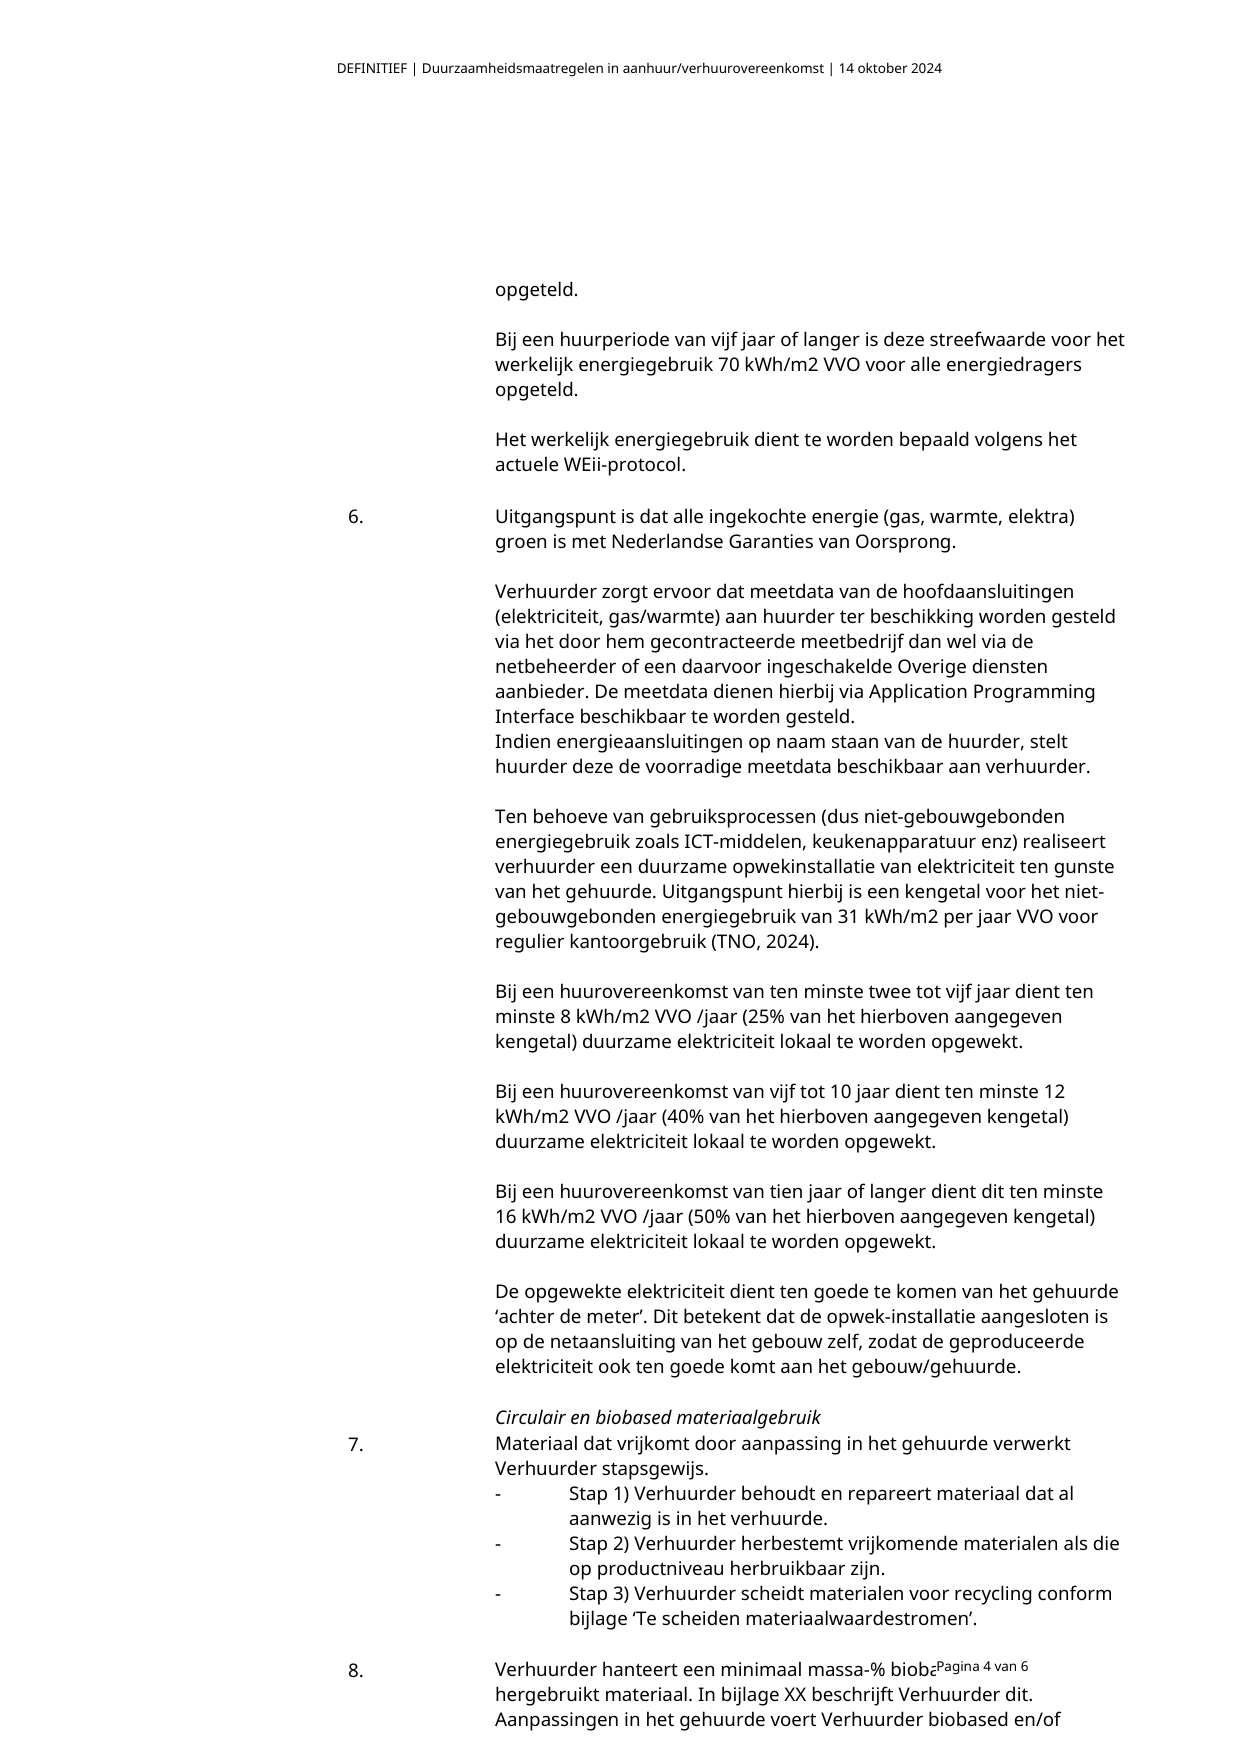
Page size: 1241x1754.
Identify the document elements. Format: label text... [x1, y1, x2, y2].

table_cell Circulair en biobased materiaalgebruik [484, 1380, 1138, 1430]
table_cell [484, 477, 1138, 503]
table_cell 8. [337, 1657, 483, 1732]
table_cell [337, 276, 483, 476]
table_cell [337, 1380, 483, 1430]
table_cell Verhuurder hanteert een minimaal massa-% biobased en/of hergebruikt materiaal. In bijlage XX beschrijft Verhuurder dit. Aanpassingen in het gehuurde voert Verhuurder biobased en/of [484, 1657, 1138, 1732]
table_cell 7. [337, 1431, 483, 1656]
table_cell Materiaal dat vrijkomt door aanpassing in het gehuurde verwerkt Verhuurder stapsgewijs. Stap 1) Verhuurder behoudt en repareert materiaal dat al aanwezig is in het verhuurde. Stap 2) Verhuurder herbestemt vrijkomende materialen als die op productniveau herbruikbaar zijn. Stap 3) Verhuurder scheidt materialen voor recycling conform bijlage ‘Te scheiden materiaalwaardestromen’. [484, 1431, 1138, 1656]
table_cell opgeteld. Bij een huurperiode van vijf jaar of langer is deze streefwaarde voor het werkelijk energiegebruik 70 kWh/m2 VVO voor alle energiedragers opgeteld. Het werkelijk energiegebruik dient te worden bepaald volgens het actuele WEii-protocol. [484, 276, 1138, 476]
table_cell [337, 477, 483, 503]
table_cell Uitgangspunt is dat alle ingekochte energie (gas, warmte, elektra) groen is met Nederlandse Garanties van Oorsprong. Verhuurder zorgt ervoor dat meetdata van de hoofdaansluitingen (elektriciteit, gas/warmte) aan huurder ter beschikking worden gesteld via het door hem gecontracteerde meetbedrijf dan wel via de netbeheerder of een daarvoor ingeschakelde Overige diensten aanbieder. De meetdata dienen hierbij via Application Programming Interface beschikbaar te worden gesteld. Indien energieaansluitingen op naam staan van de huurder, stelt huurder deze de voorradige meetdata beschikbaar aan verhuurder. Ten behoeve van gebruiksprocessen (dus niet-gebouwgebonden energiegebruik zoals ICT-middelen, keukenapparatuur enz) realiseert verhuurder een duurzame opwekinstallatie van elektriciteit ten gunste van het gehuurde. Uitgangspunt hierbij is een kengetal voor het niet-gebouwgebonden energiegebruik van 31 kWh/m2 per jaar VVO voor regulier kantoorgebruik (TNO, 2024). Bij een huurovereenkomst van ten minste twee tot vijf jaar dient ten minste 8 kWh/m2 VVO /jaar (25% van het hierboven aangegeven kengetal) duurzame elektriciteit lokaal te worden opgewekt. Bij een huurovereenkomst van vijf tot 10 jaar dient ten minste 12 kWh/m2 VVO /jaar (40% van het hierboven aangegeven kengetal) duurzame elektriciteit lokaal te worden opgewekt. Bij een huurovereenkomst van tien jaar of langer dient dit ten minste 16 kWh/m2 VVO /jaar (50% van het hierboven aangegeven kengetal) duurzame elektriciteit lokaal te worden opgewekt. De opgewekte elektriciteit dient ten goede te komen van het gehuurde ‘achter de meter’. Dit betekent dat de opwek-installatie aangesloten is op de netaansluiting van het gebouw zelf, zodat de geproduceerde elektriciteit ook ten goede komt aan het gebouw/gehuurde. [484, 504, 1138, 1379]
table_cell 6. [337, 504, 483, 1379]
